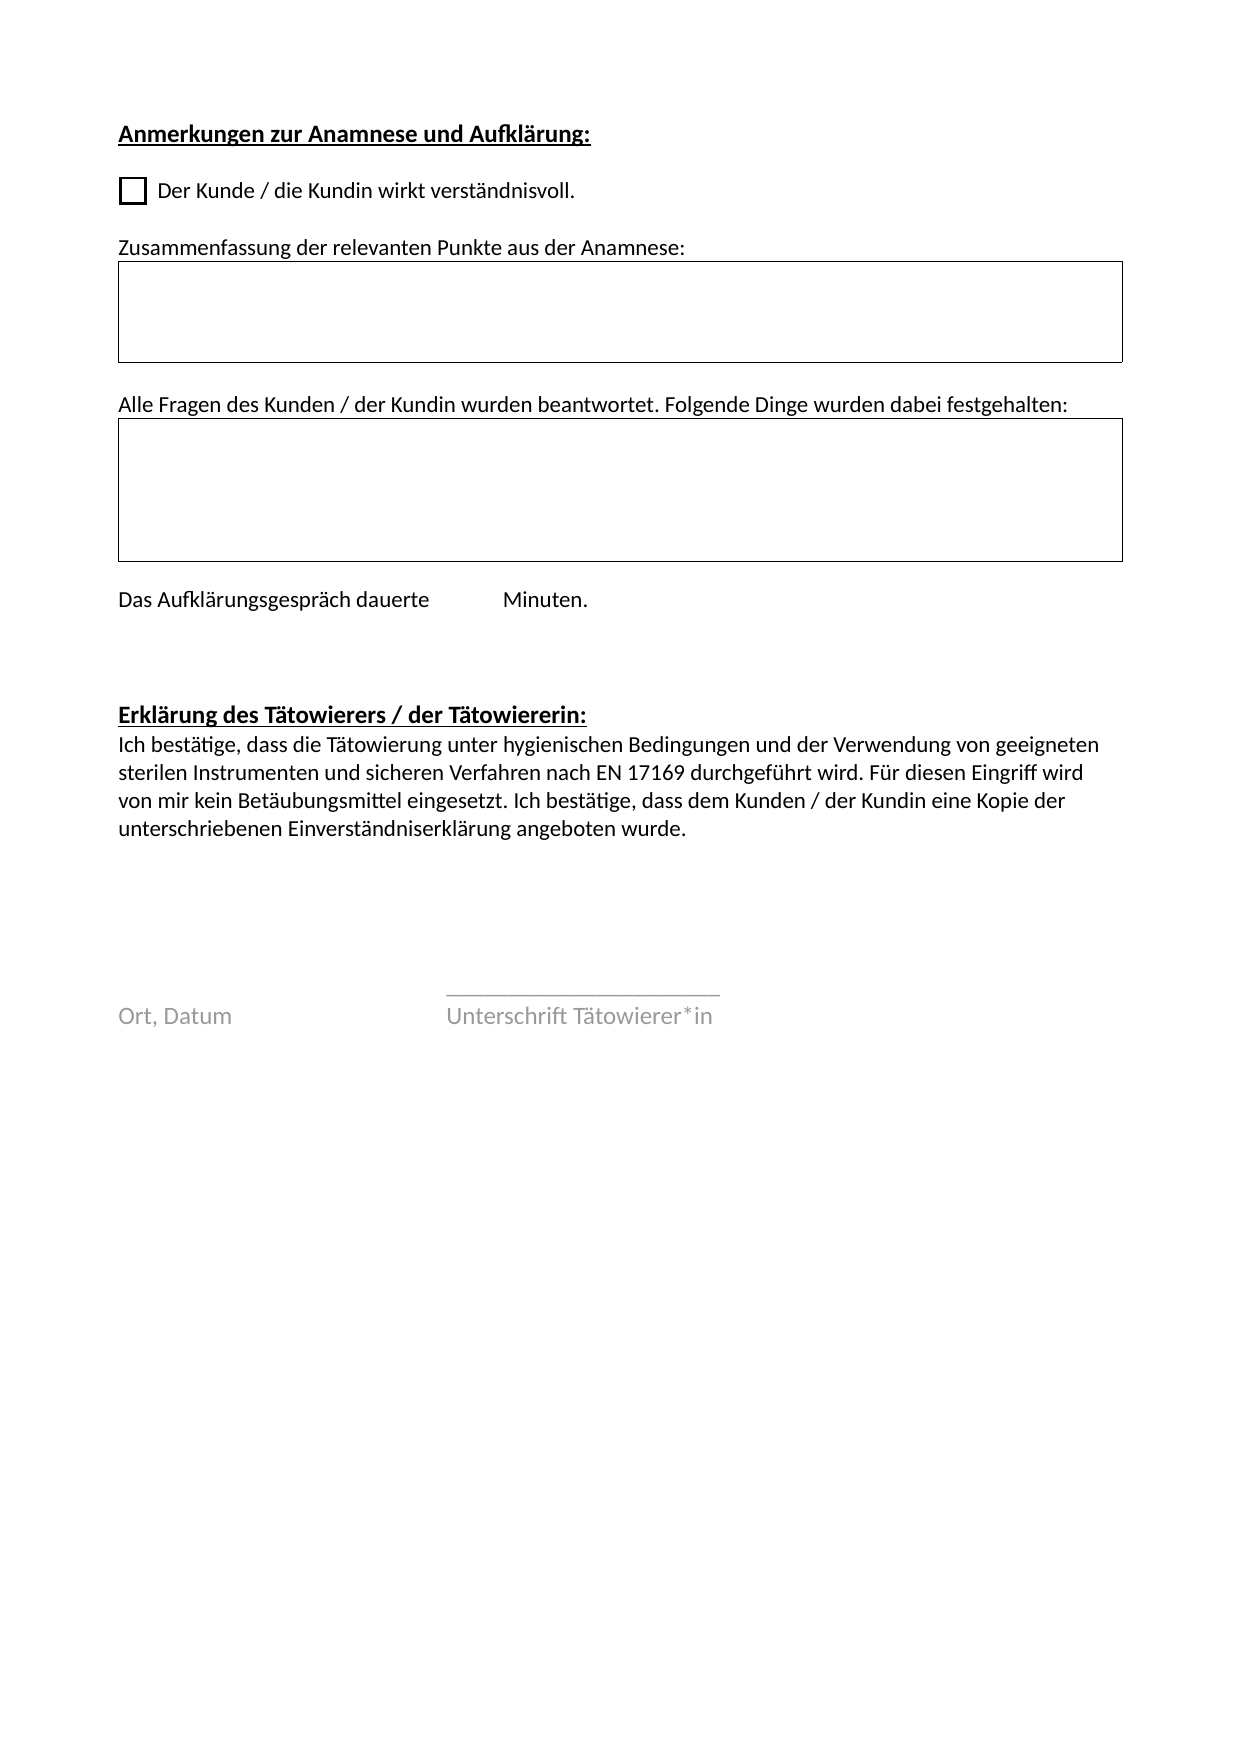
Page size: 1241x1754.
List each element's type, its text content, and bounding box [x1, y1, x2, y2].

text Erklärung des Tätowierers / der Tätowiererin: [118, 699, 1122, 730]
text Das Aufklärungsgespräch dauerte [118, 572, 435, 616]
text Ort, Datum Unterschrift Tätowierer*in [118, 1000, 1122, 1030]
text ______________________ [118, 954, 1122, 1000]
text Minuten. [498, 572, 1122, 616]
text Der Kunde / die Kundin wirkt verständnisvoll. [147, 177, 1122, 205]
text Zusammenfassung der relevanten Punkte aus der Anamnese: [118, 233, 1122, 261]
text Ich bestätige, dass die Tätowierung unter hygienischen Bedingungen und der Verwendung von geeigneten sterilen Instrumenten und sicheren Verfahren nach EN 17169 durchgeführt wird. Für diesen Eingriff wird von mir kein Betäubungsmittel eingesetzt. Ich bestätige, dass dem Kunden / der Kundin eine Kopie der unterschriebenen Einverständniserklärung angeboten wurde. [118, 730, 1122, 842]
text Alle Fragen des Kunden / der Kundin wurden beantwortet. Folgende Dinge wurden dabei festgehalten: [118, 390, 1122, 418]
text Anmerkungen zur Anamnese und Aufklärung: [118, 118, 1122, 149]
